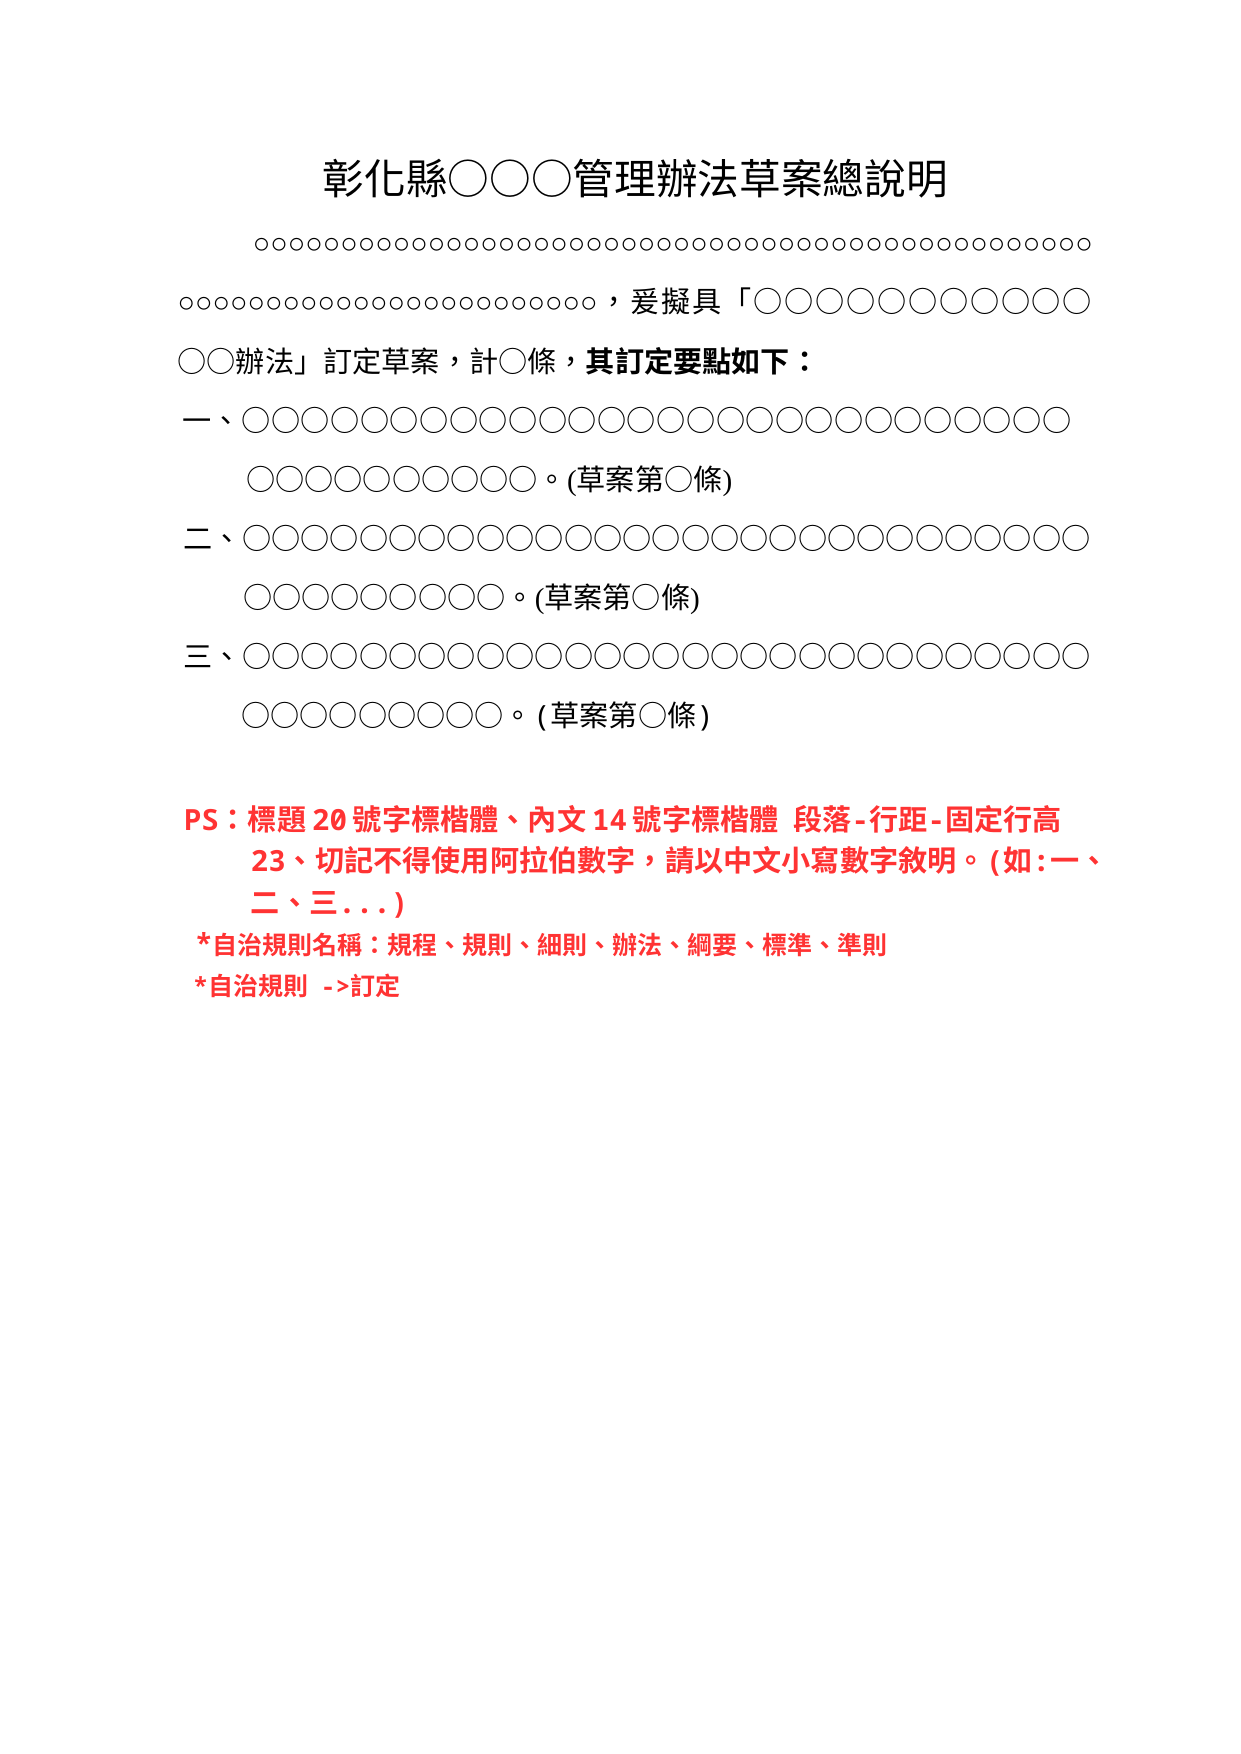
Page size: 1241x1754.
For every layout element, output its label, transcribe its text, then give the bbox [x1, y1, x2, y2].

text 三、○○○○○○○○○○○○○○○○○○○○○○○○○○○○○○○○○○○○○○。(草案第○條) [183, 620, 1093, 738]
text ○○○○○○○○○○○○○○○○○○○○○○○○○○○○○○○○○○○○○○○○○○○○○○○○○○○○○○○○○○○○○○○○○○○○○○○○，爰擬具「○○○○○○○○○○○○○辦法」訂定草案，計○條，其訂定要點如下： [177, 207, 1093, 384]
text *自治規則 ->訂定 [177, 963, 1093, 1004]
text 一、○○○○○○○○○○○○○○○○○○○○○○○○○○○○○○○○○○○○○○。(草案第○條) [182, 384, 1074, 502]
text 彰化縣○○○管理辦法草案總說明 [177, 148, 1093, 207]
text PS：標題20號字標楷體、內文14號字標楷體 段落-行距-固定行高23、切記不得使用阿拉伯數字，請以中文小寫數字敘明。(如:一、二、三...) [183, 797, 1093, 921]
text *自治規則名稱：規程、規則、細則、辦法、綱要、標準、準則 [177, 921, 1093, 963]
text 二、○○○○○○○○○○○○○○○○○○○○○○○○○○○○○○○○○○○○○○。(草案第○條) [183, 502, 1093, 620]
